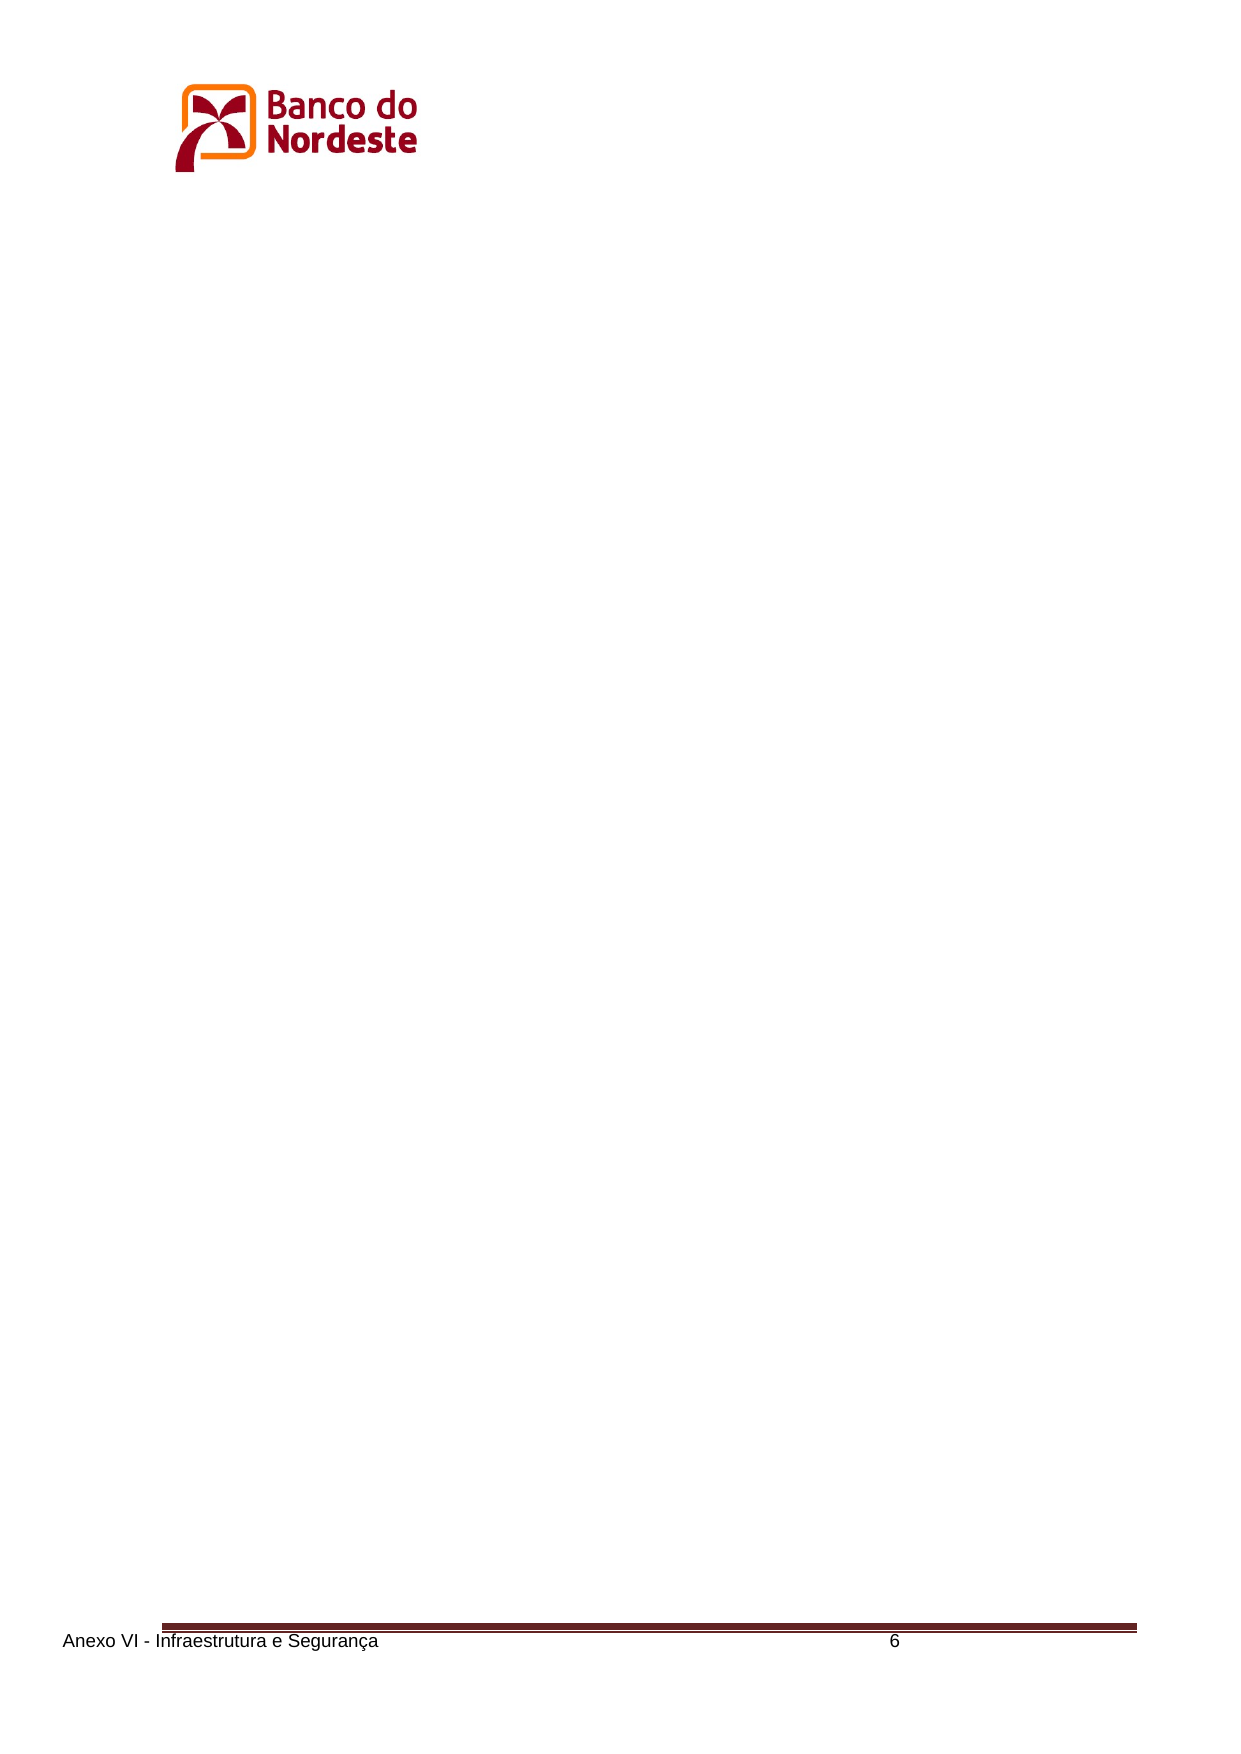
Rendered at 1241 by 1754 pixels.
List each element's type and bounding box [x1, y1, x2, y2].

picture [165, 73, 424, 180]
